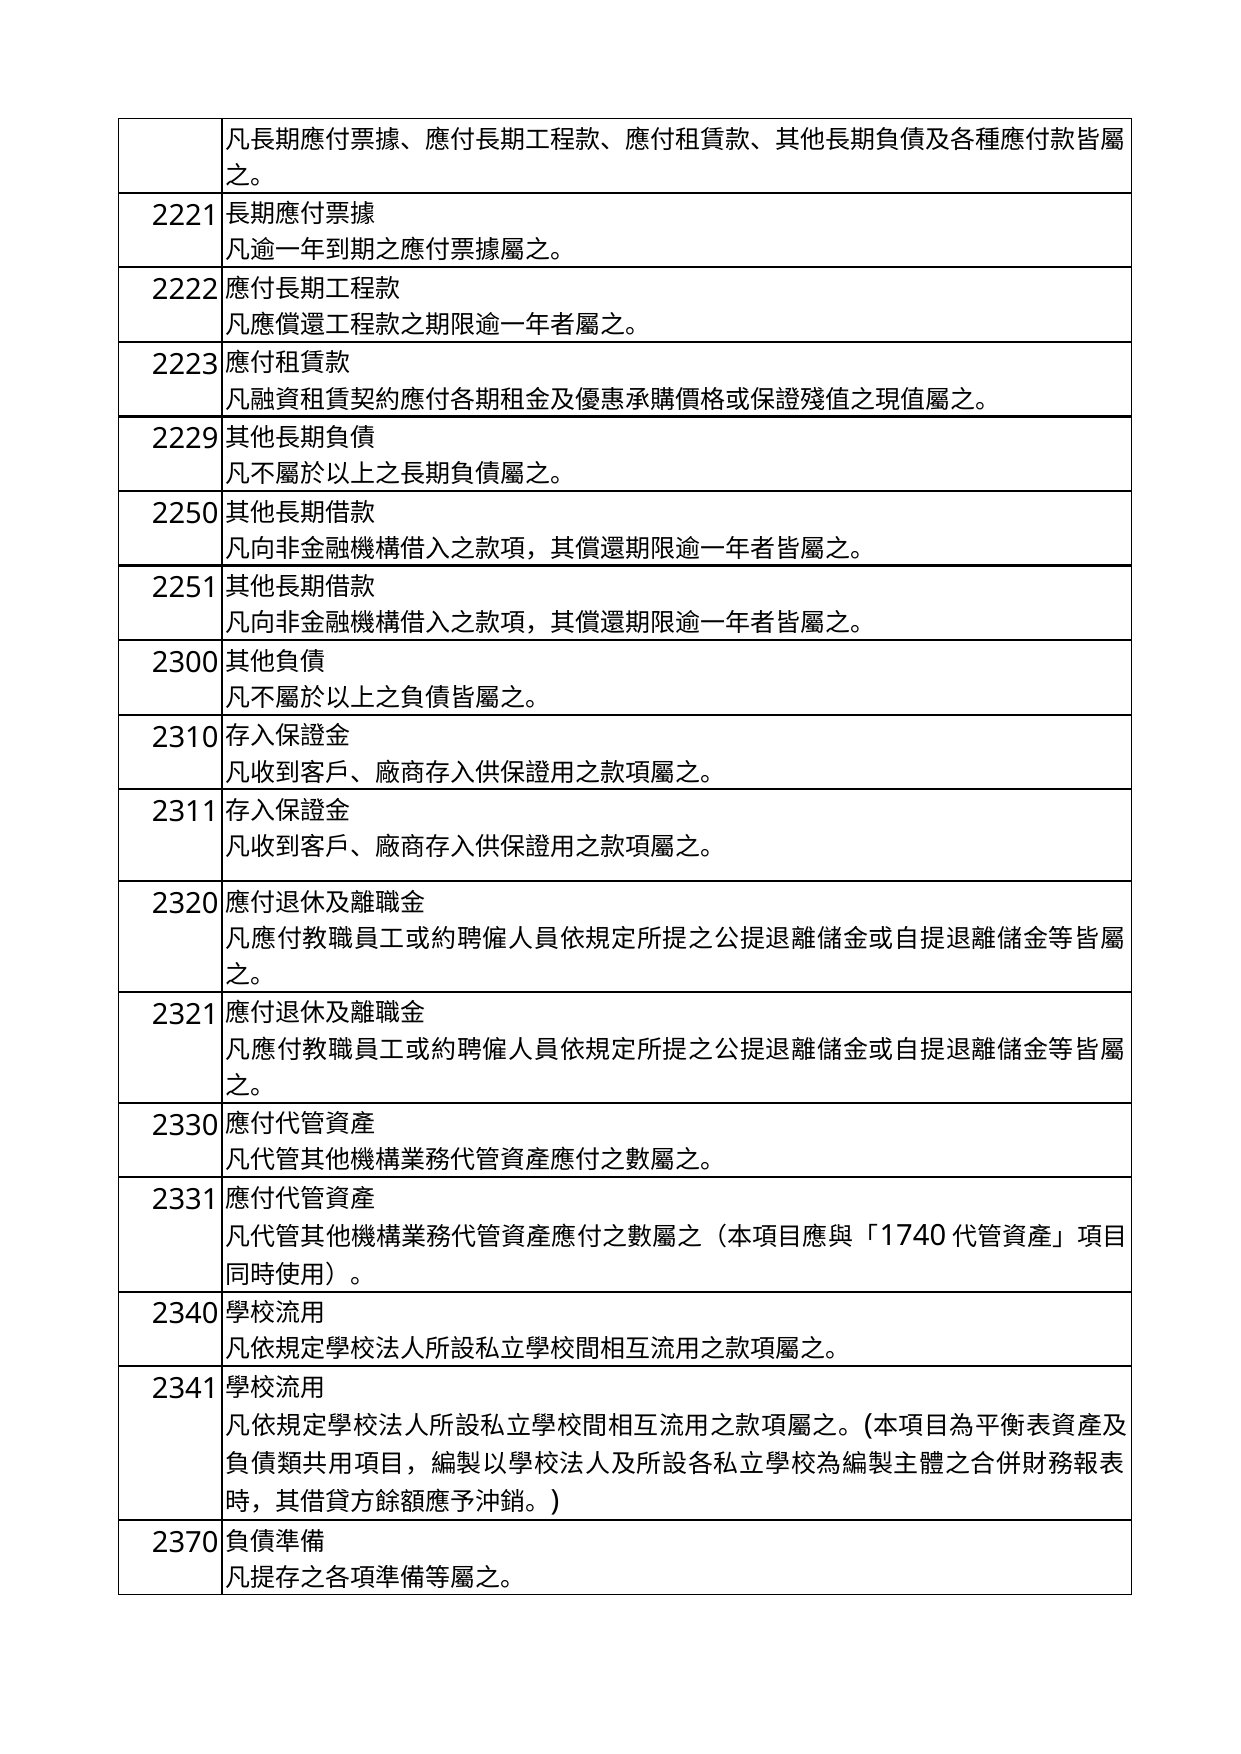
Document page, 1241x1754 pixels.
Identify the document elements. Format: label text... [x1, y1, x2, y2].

table_cell 其他長期借款 凡向非金融機構借入之款項，其償還期限逾一年者皆屬之。 [223, 567, 1131, 639]
table_cell 應付長期工程款 凡應償還工程款之期限逾一年者屬之。 [223, 268, 1131, 341]
table_cell 2250 [119, 492, 221, 564]
table_cell 應付退休及離職金 凡應付教職員工或約聘僱人員依規定所提之公提退離儲金或自提退離儲金等皆屬之。 [223, 882, 1131, 991]
table_cell 應付代管資產 凡代管其他機構業務代管資產應付之數屬之。 [223, 1104, 1131, 1176]
table_cell [119, 119, 221, 192]
table_cell 2331 [119, 1178, 221, 1291]
table_cell 2300 [119, 641, 221, 714]
table_cell 2221 [119, 194, 221, 266]
table_cell 2229 [119, 418, 221, 490]
table_cell 存入保證金 凡收到客戶、廠商存入供保證用之款項屬之。 [223, 716, 1131, 788]
table_cell 應付租賃款 凡融資租賃契約應付各期租金及優惠承購價格或保證殘值之現值屬之。 [223, 343, 1131, 415]
table_cell 其他長期借款 凡向非金融機構借入之款項，其償還期限逾一年者皆屬之。 [223, 492, 1131, 564]
table_cell 負債準備 凡提存之各項準備等屬之。 [223, 1521, 1131, 1594]
table_cell 2310 [119, 716, 221, 788]
table_cell 2320 [119, 882, 221, 991]
table_cell 2341 [119, 1367, 221, 1519]
table_cell 2340 [119, 1293, 221, 1365]
table_cell 2370 [119, 1521, 221, 1594]
table_cell 凡長期應付票據、應付長期工程款、應付租賃款、其他長期負債及各種應付款皆屬之。 [223, 119, 1131, 192]
table_cell 其他長期負債 凡不屬於以上之長期負債屬之。 [223, 418, 1131, 490]
table_cell 2251 [119, 567, 221, 639]
table_cell 2321 [119, 993, 221, 1102]
table_cell 學校流用 凡依規定學校法人所設私立學校間相互流用之款項屬之。(本項目為平衡表資產及負債類共用項目，編製以學校法人及所設各私立學校為編製主體之合併財務報表時，其借貸方餘額應予沖銷。) [223, 1367, 1131, 1519]
table_cell 長期應付票據 凡逾一年到期之應付票據屬之。 [223, 194, 1131, 266]
table_cell 2222 [119, 268, 221, 341]
table_cell 其他負債 凡不屬於以上之負債皆屬之。 [223, 641, 1131, 714]
table_cell 學校流用 凡依規定學校法人所設私立學校間相互流用之款項屬之。 [223, 1293, 1131, 1365]
table_cell 2223 [119, 343, 221, 415]
table_cell 存入保證金 凡收到客戶、廠商存入供保證用之款項屬之。 [223, 790, 1131, 880]
table_cell 應付代管資產 凡代管其他機構業務代管資產應付之數屬之（本項目應與「1740代管資產」項目同時使用）。 [223, 1178, 1131, 1291]
table_cell 2330 [119, 1104, 221, 1176]
table_cell 2311 [119, 790, 221, 880]
table_cell 應付退休及離職金 凡應付教職員工或約聘僱人員依規定所提之公提退離儲金或自提退離儲金等皆屬之。 [223, 993, 1131, 1102]
